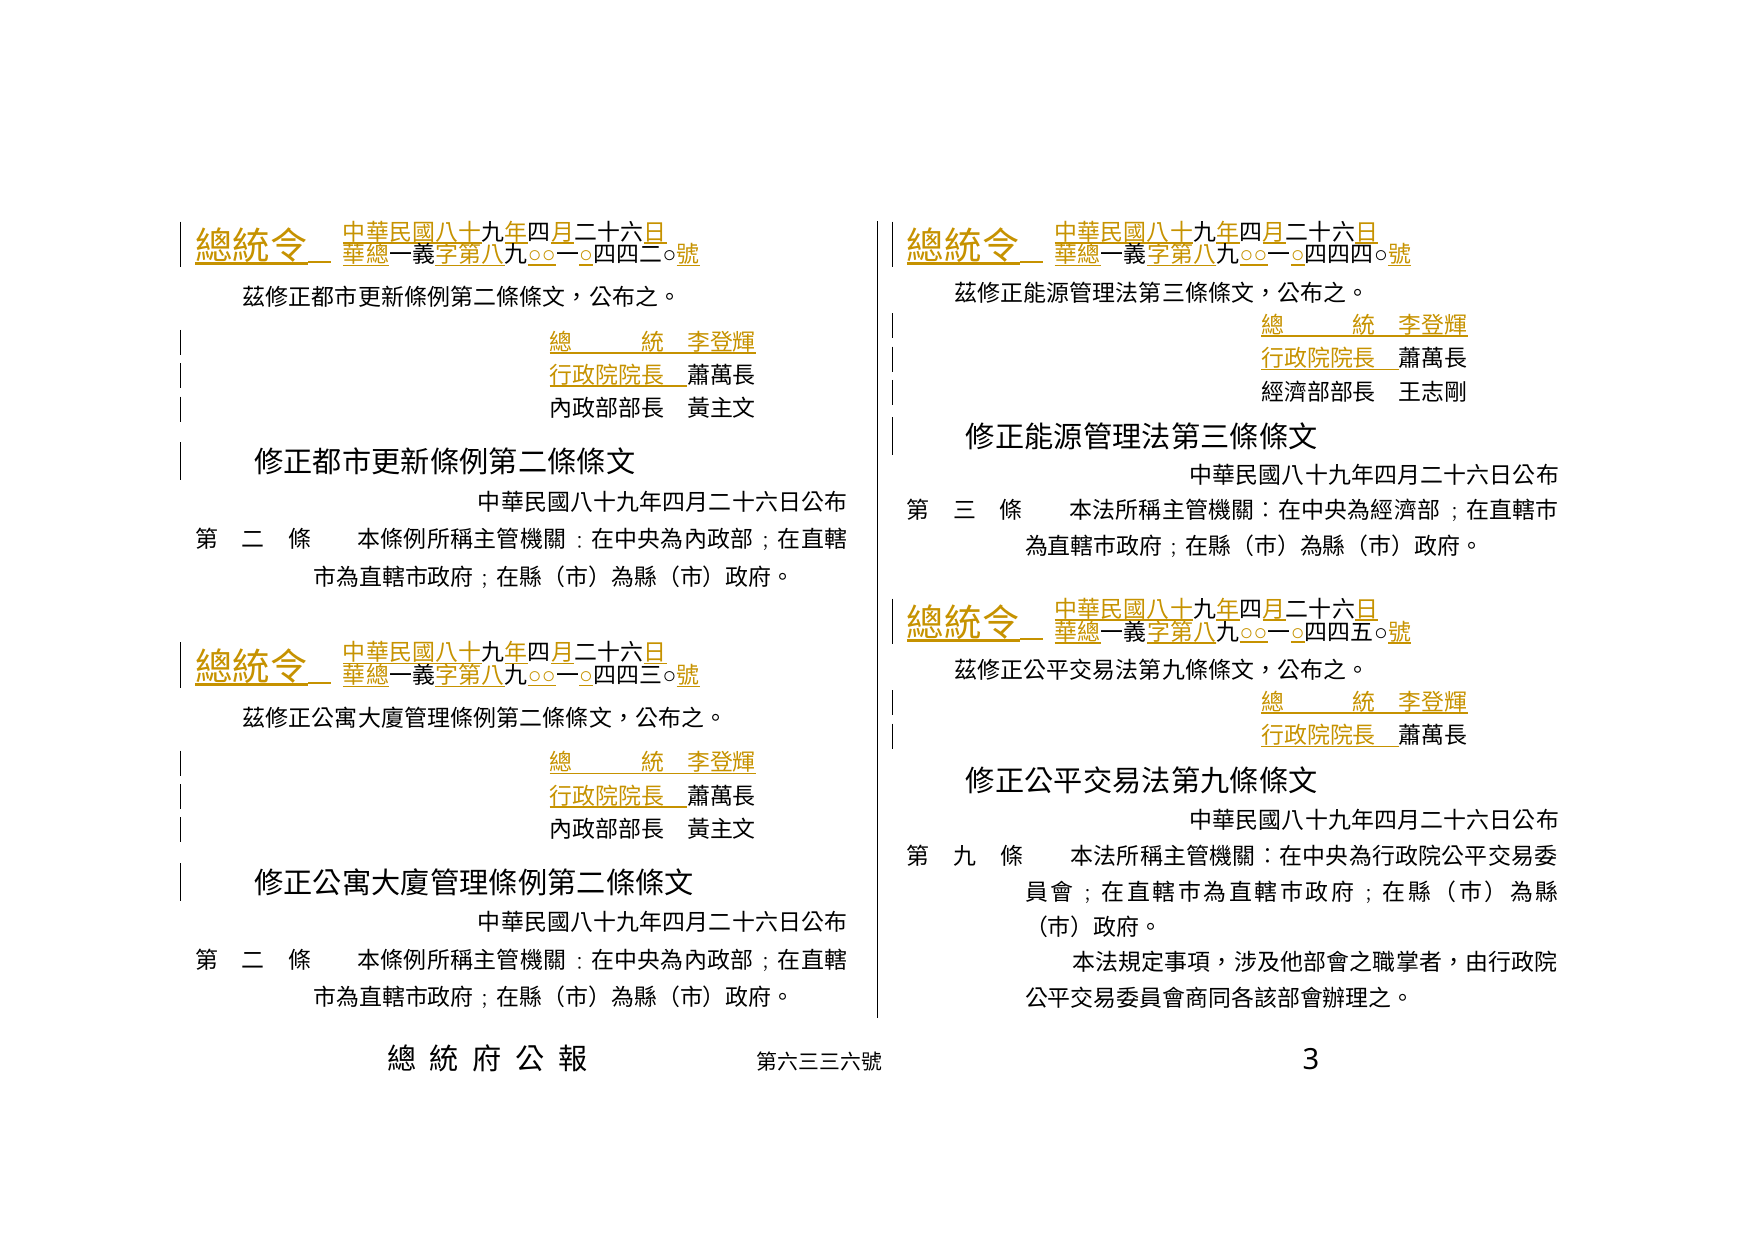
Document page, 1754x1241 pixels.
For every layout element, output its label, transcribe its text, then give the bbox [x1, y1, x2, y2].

text 茲修正能源管理法第三條條文，公布之。 [907, 272, 1559, 309]
text 行政院院長 蕭萬長 [195, 784, 847, 809]
text 中華民國八十九年四月二十六日公布 [966, 799, 1559, 836]
text 本法規定事項，涉及他部會之職掌者，由行政院公平交易委員會商同各該部會辦理之。 [1025, 942, 1559, 1013]
text 第 二 條 本條例所稱主管機關﹕在中央為內政部﹔在直轄市為直轄市政府﹔在縣（市）為縣（市）政府。 [195, 938, 847, 1013]
text 經濟部部長 王志剛 [907, 380, 1559, 405]
table_header 中華民國八十九年四月二十六日 華總一義字第八九○○一○四四二○號 [340, 222, 852, 267]
text 茲修正公寓大廈管理條例第二條條文，公布之。 [195, 697, 847, 734]
table_header 中華民國八十九年四月二十六日 華總一義字第八九○○一○四四三○號 [340, 643, 852, 688]
table_header 總統令 [904, 599, 1051, 644]
text 修正公平交易法第九條條文 [966, 761, 1559, 799]
table_header 總統令 [192, 222, 340, 267]
text 總 統 李登輝 [195, 751, 847, 776]
text 內政部部長 黃主文 [195, 397, 847, 422]
text 修正公寓大廈管理條例第二條條文 [254, 863, 847, 901]
text 總 統 李登輝 [907, 313, 1559, 338]
text 茲修正公平交易法第九條條文，公布之。 [907, 649, 1559, 686]
text 內政部部長 黃主文 [195, 817, 847, 842]
text 總 統 李登輝 [195, 330, 847, 355]
text 中華民國八十九年四月二十六日公布 [966, 455, 1559, 490]
table_header 總統令 [904, 222, 1051, 267]
text 行政院院長 蕭萬長 [907, 347, 1559, 372]
text 茲修正都市更新條例第二條條文，公布之。 [195, 276, 847, 313]
text 中華民國八十九年四月二十六日公布 [254, 901, 847, 938]
text 行政院院長 蕭萬長 [195, 363, 847, 388]
text 第 九 條 本法所稱主管機關︰在中央為行政院公平交易委員會﹔在直轄巿為直轄巿政府﹔在縣（巿）為縣（巿）政府。 [907, 836, 1559, 942]
text 修正能源管理法第三條條文 [966, 417, 1559, 455]
text 中華民國八十九年四月二十六日公布 [254, 480, 847, 517]
text 第 三 條 本法所稱主管機關︰在中央為經濟部﹔在直轄巿為直轄巿政府﹔在縣（巿）為縣（巿）政府。 [907, 490, 1559, 561]
table_header 中華民國八十九年四月二十六日 華總一義字第八九○○一○四四五○號 [1066, 599, 1564, 644]
table_header 總統令 [192, 643, 340, 688]
text 修正都市更新條例第二條條文 [254, 442, 847, 480]
text 行政院院長 蕭萬長 [907, 724, 1559, 749]
text 總 統 李登輝 [907, 690, 1559, 715]
text 第 二 條 本條例所稱主管機關﹕在中央為內政部﹔在直轄市為直轄市政府﹔在縣（市）為縣（市）政府。 [195, 517, 847, 592]
table_header 中華民國八十九年四月二十六日 華總一義字第八九○○一○四四四○號 [1051, 222, 1564, 267]
